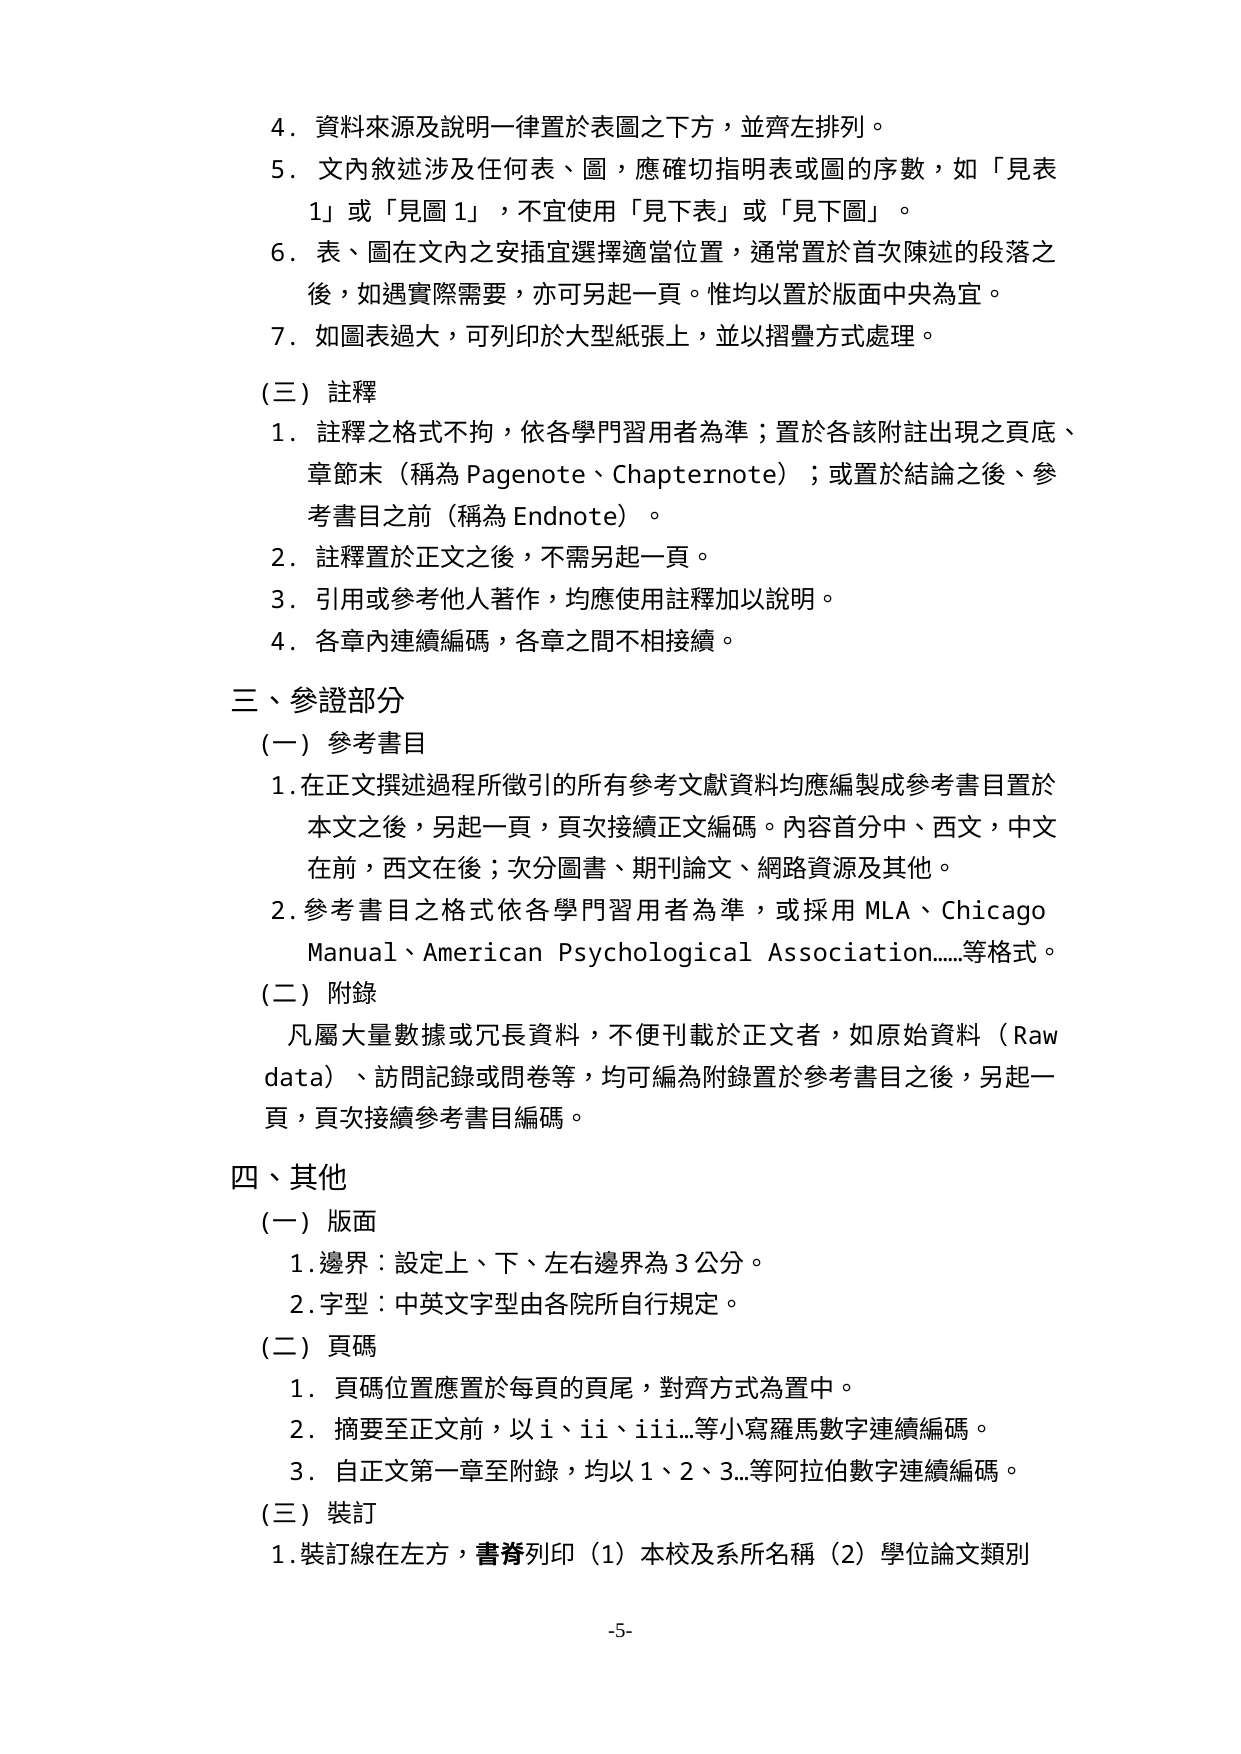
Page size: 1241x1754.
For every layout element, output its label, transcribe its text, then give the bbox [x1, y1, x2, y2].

text 三、參證部分 [201, 677, 1058, 719]
text 1.在正文撰述過程所徵引的所有參考文獻資料均應編製成參考書目置於本文之後，另起一頁，頁次接續正文編碼。內容首分中、西文，中文在前，西文在後；次分圖書、期刊論文、網路資源及其他。 [270, 761, 1058, 886]
text 1.邊界︰設定上、下、左右邊界為3公分。 [201, 1239, 1058, 1280]
text 6. 表、圖在文內之安插宜選擇適當位置，通常置於首次陳述的段落之後，如遇實際需要，亦可另起一頁。惟均以置於版面中央為宜。 [270, 228, 1058, 312]
text (二) 頁碼 [201, 1322, 1058, 1364]
text 四、其他 [201, 1155, 1058, 1197]
text 7. 如圖表過大，可列印於大型紙張上，並以摺疊方式處理。 [270, 312, 1058, 353]
text 2. 摘要至正文前，以i、ii、iii…等小寫羅馬數字連續編碼。 [201, 1405, 1058, 1447]
text 1. 頁碼位置應置於每頁的頁尾，對齊方式為置中。 [201, 1364, 1058, 1405]
text (一) 參考書目 [201, 719, 1058, 761]
text (三) 裝訂 [201, 1489, 1058, 1530]
text 1.裝訂線在左方，書脊列印（1）本校及系所名稱（2）學位論文類別 [270, 1530, 1058, 1572]
text 3. 自正文第一章至附錄，均以1、2、3…等阿拉伯數字連續編碼。 [201, 1447, 1058, 1489]
text 2.參考書目之格式依各學門習用者為準，或採用MLA、Chicago Manual、American Psychological Association……等格式。 [270, 886, 1046, 969]
text 4. 各章內連續編碼，各章之間不相接續。 [270, 617, 1058, 658]
text 凡屬大量數據或冗長資料，不便刊載於正文者，如原始資料（Raw data）、訪問記錄或問卷等，均可編為附錄置於參考書目之後，另起一頁，頁次接續參考書目編碼。 [201, 1011, 1058, 1136]
text 4. 資料來源及說明一律置於表圖之下方，並齊左排列。 [270, 103, 1058, 145]
text 1. 註釋之格式不拘，依各學門習用者為準；置於各該附註出現之頁底、章節末（稱為Pagenote、Chapternote）；或置於結論之後、參考書目之前（稱為Endnote）。 [270, 408, 1058, 533]
text (三) 註釋 [201, 372, 1058, 408]
text (二) 附錄 [201, 969, 1058, 1011]
text (一) 版面 [201, 1197, 1058, 1239]
text 3. 引用或參考他人著作，均應使用註釋加以說明。 [270, 575, 1058, 617]
text 2. 註釋置於正文之後，不需另起一頁。 [270, 533, 1058, 575]
text 5. 文內敘述涉及任何表、圖，應確切指明表或圖的序數，如「見表1」或「見圖1」，不宜使用「見下表」或「見下圖」。 [270, 145, 1058, 228]
text 2.字型︰中英文字型由各院所自行規定。 [201, 1280, 1058, 1322]
